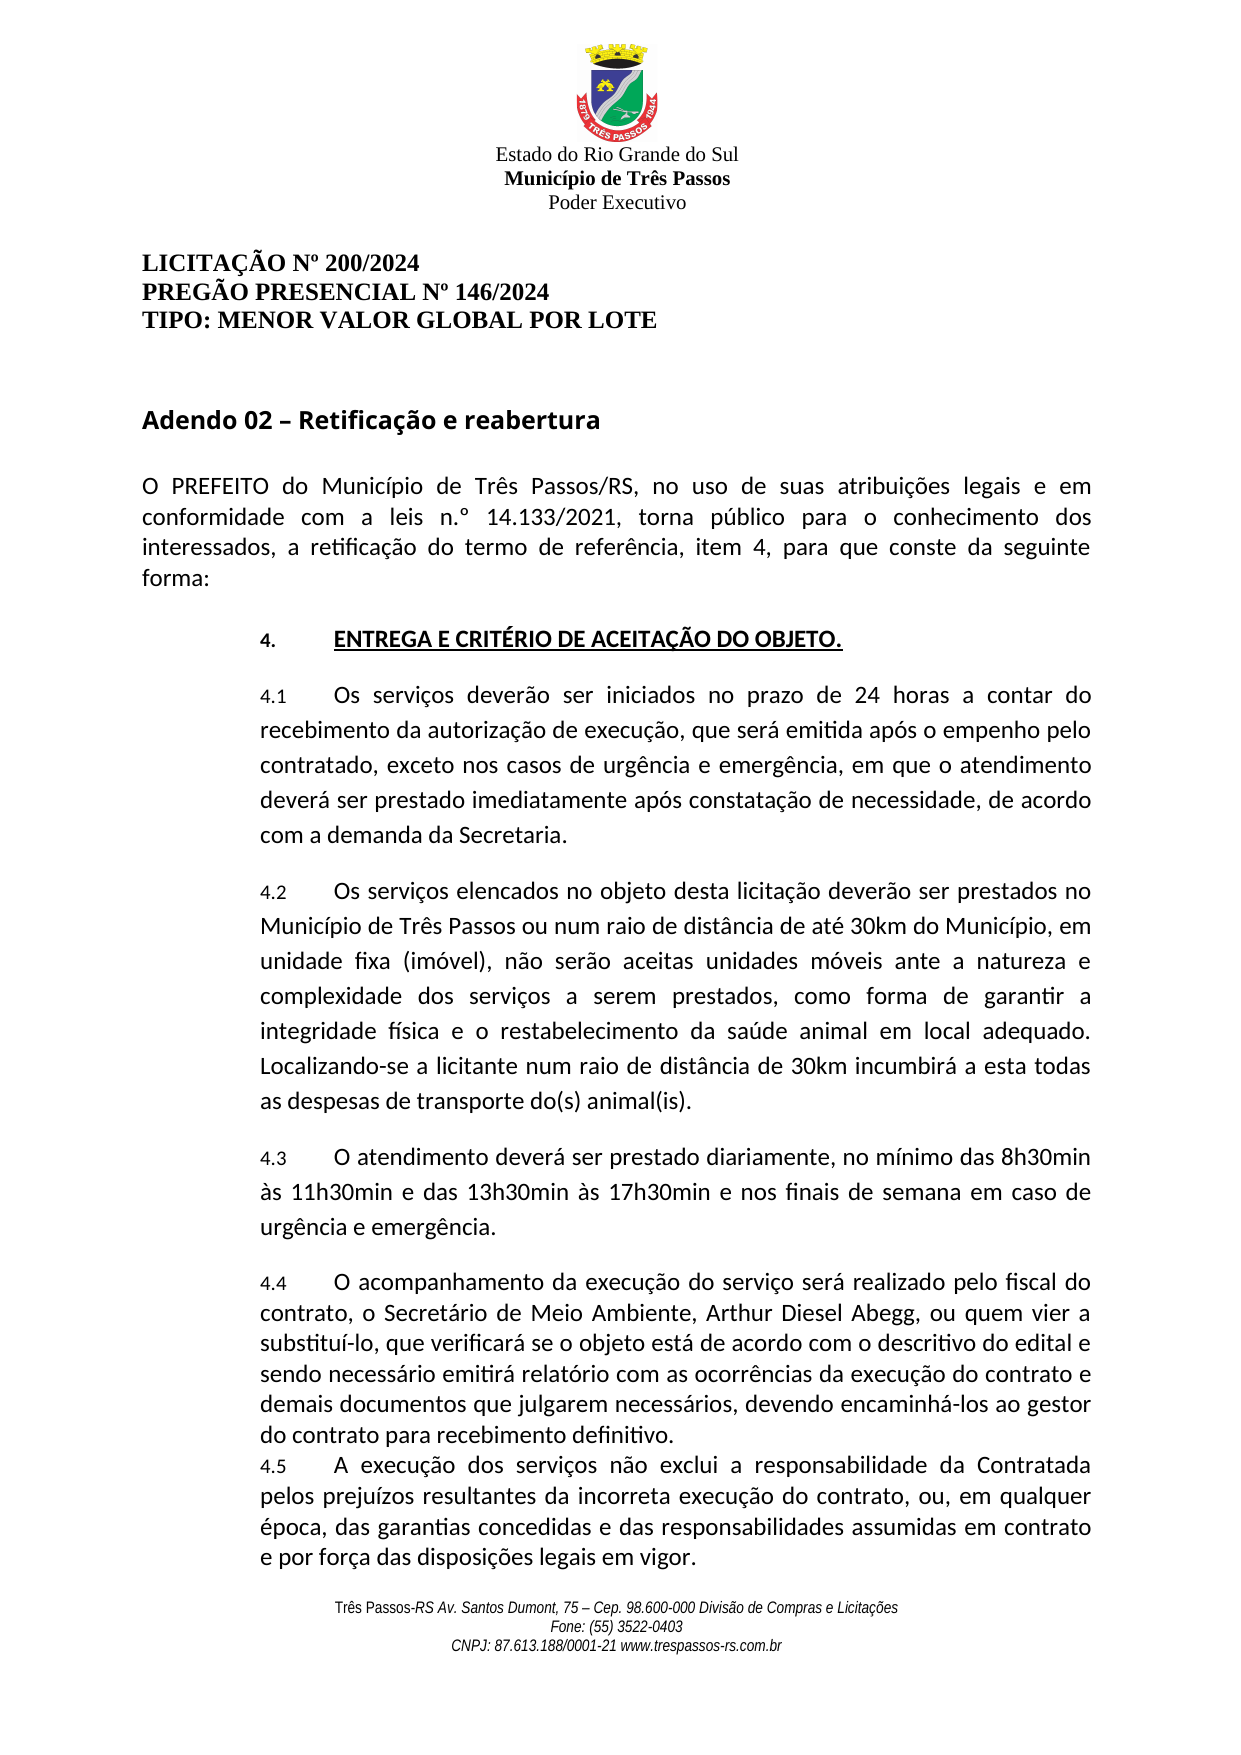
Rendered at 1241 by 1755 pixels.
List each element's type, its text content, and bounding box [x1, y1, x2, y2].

text Adendo 02 – Retificação e reabertura [142, 402, 1093, 436]
text LICITAÇÃO Nº 200/2024 [142, 248, 1093, 277]
list O atendimento deverá ser prestado diariamente, no mínimo das 8h30min às 11h30min e das 13h30min às 17h30min e nos finais de semana em caso de urgência e emergência. [260, 1141, 1093, 1241]
list Os serviços elencados no objeto desta licitação deverão ser prestados no Município de Três Passos ou num raio de distância de até 30km do Município, em unidade fixa (imóvel), não serão aceitas unidades móveis ante a natureza e complexidade dos serviços a serem prestados, como forma de garantir a integridade física e o restabelecimento da saúde animal em local adequado. Localizando-se a licitante num raio de distância de 30km incumbirá a esta todas as despesas de transporte do(s) animal(is). [260, 875, 1093, 1115]
text TIPO: MENOR VALOR GLOBAL POR LOTE [142, 306, 1093, 334]
text O PREFEITO do Município de Três Passos/RS, no uso de suas atribuições legais e em conformidade com a leis n.º 14.133/2021, torna público para o conhecimento dos interessados, a retificação do termo de referência, item 4, para que conste da seguinte forma: [142, 471, 1093, 593]
list ENTREGA E CRITÉRIO DE ACEITAÇÃO DO OBJETO. [260, 623, 1093, 654]
list Os serviços deverão ser iniciados no prazo de 24 horas a contar do recebimento da autorização de execução, que será emitida após o empenho pelo contratado, exceto nos casos de urgência e emergência, em que o atendimento deverá ser prestado imediatamente após constatação de necessidade, de acordo com a demanda da Secretaria. [260, 679, 1093, 849]
list A execução dos serviços não exclui a responsabilidade da Contratada pelos prejuízos resultantes da incorreta execução do contrato, ou, em qualquer época, das garantias concedidas e das responsabilidades assumidas em contrato e por força das disposições legais em vigor. [260, 1449, 1093, 1572]
list O acompanhamento da execução do serviço será realizado pelo fiscal do contrato, o Secretário de Meio Ambiente, Arthur Diesel Abegg, ou quem vier a substituí-lo, que verificará se o objeto está de acordo com o descritivo do edital e sendo necessário emitirá relatório com as ocorrências da execução do contrato e demais documentos que julgarem necessários, devendo encaminhá-los ao gestor do contrato para recebimento definitivo. [260, 1266, 1093, 1449]
text PREGÃO PRESENCIAL Nº 146/2024 [142, 277, 1093, 306]
